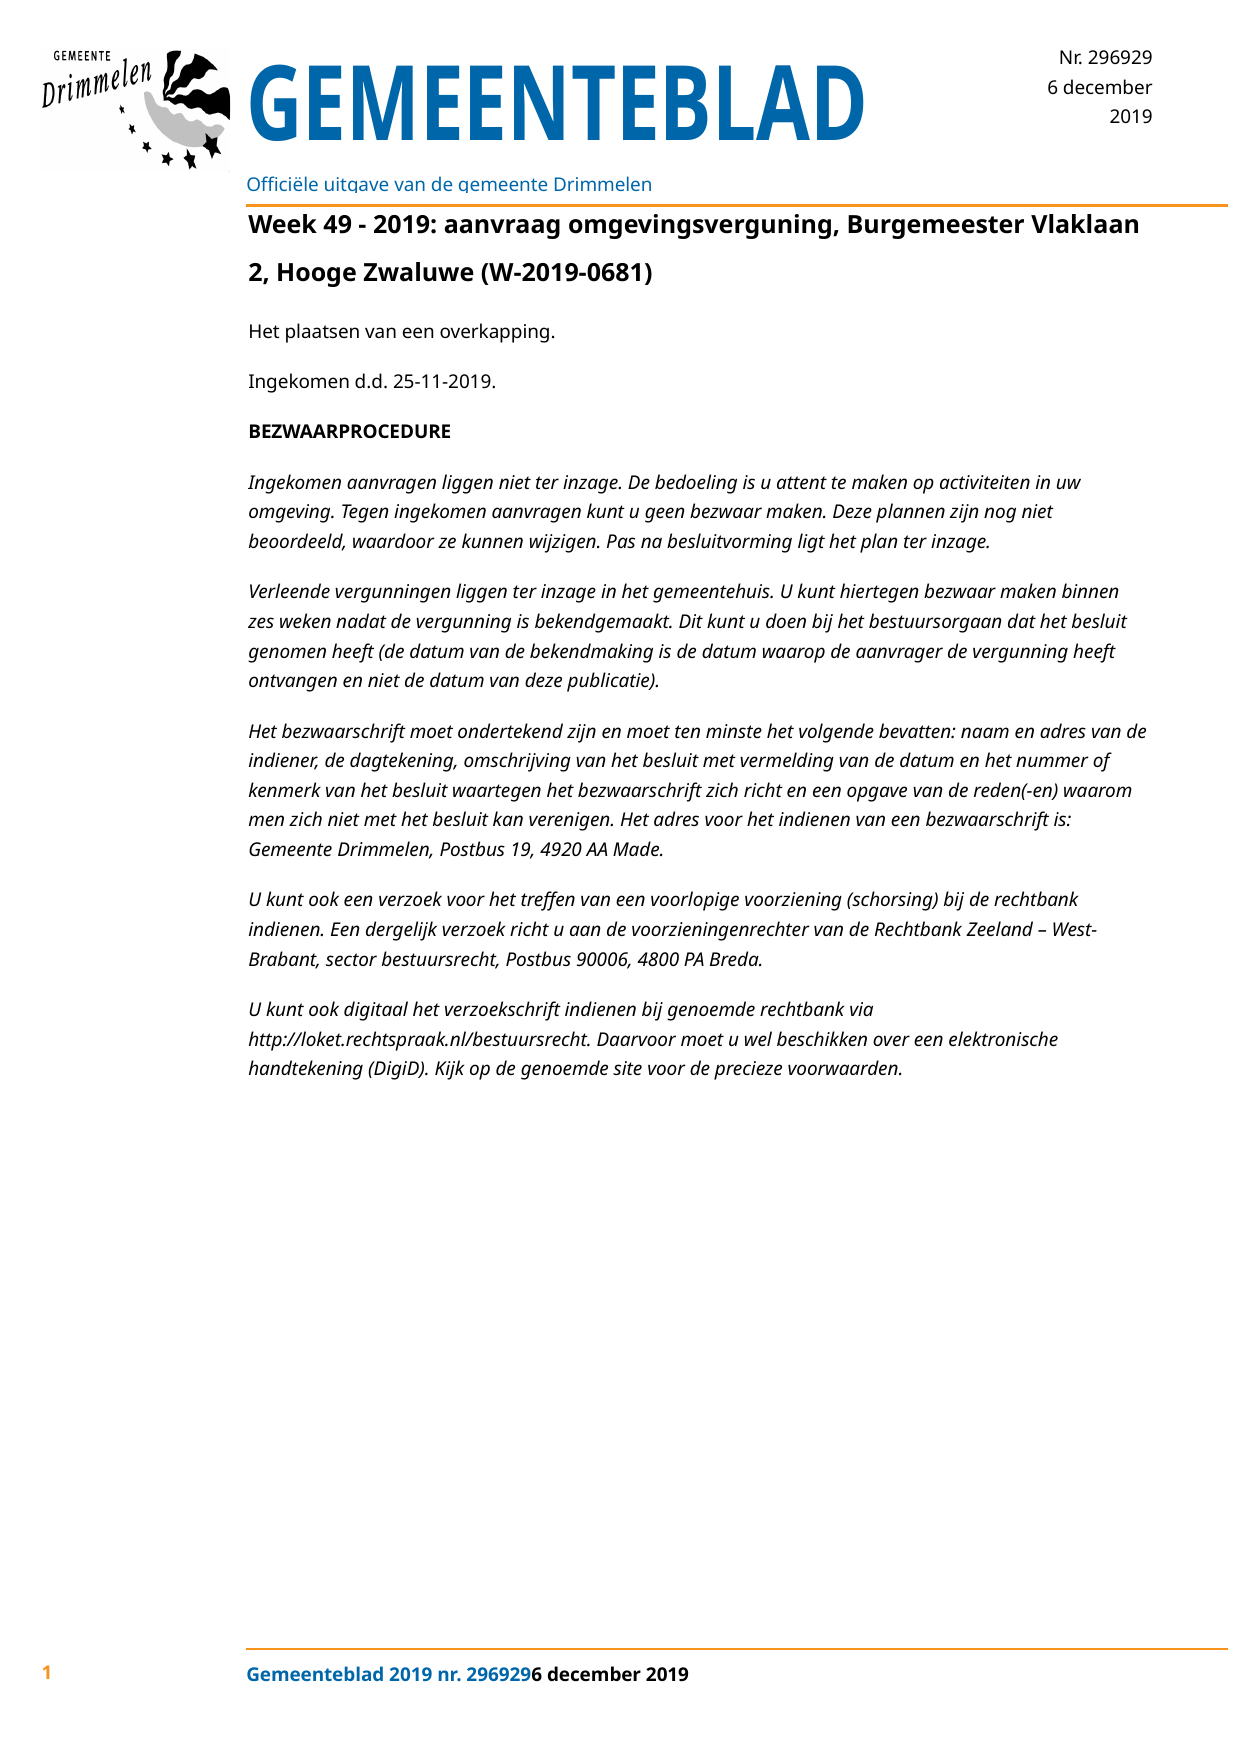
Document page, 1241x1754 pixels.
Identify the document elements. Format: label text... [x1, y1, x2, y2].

text Ingekomen d.d. 25-11-2019. [248, 368, 1152, 394]
text Het bezwaarschrift moet ondertekend zijn en moet ten minste het volgende bevatten: naam en adres van de indiener, de dagtekening, omschrijving van het besluit met vermelding van de datum en het nummer of kenmerk van het besluit waartegen het bezwaarschrift zich richt en een opgave van de reden(-en) waarom men zich niet met het besluit kan verenigen. Het adres voor het indienen van een bezwaarschrift is: Gemeente Drimmelen, Postbus 19, 4920 AA Made. [248, 718, 1152, 862]
text Ingekomen aanvragen liggen niet ter inzage. De bedoeling is u attent te maken op activiteiten in uw omgeving. Tegen ingekomen aanvragen kunt u geen bezwaar maken. Deze plannen zijn nog niet beoordeeld, waardoor ze kunnen wijzigen. Pas na besluitvorming ligt het plan ter inzage. [248, 469, 1152, 554]
text Verleende vergunningen liggen ter inzage in het gemeentehuis. U kunt hiertegen bezwaar maken binnen zes weken nadat de vergunning is bekendgemaakt. Dit kunt u doen bij het bestuursorgaan dat het besluit genomen heeft (de datum van de bekendmaking is de datum waarop de aanvrager de vergunning heeft ontvangen en niet de datum van deze publicatie). [248, 579, 1152, 693]
text U kunt ook digitaal het verzoekschrift indienen bij genoemde rechtbank via http://loket.rechtspraak.nl/bestuursrecht. Daarvoor moet u wel beschikken over een elektronische handtekening (DigiD). Kijk op de genoemde site voor de precieze voorwaarden. [248, 996, 1152, 1081]
text Het plaatsen van een overkapping. [248, 318, 1152, 344]
text U kunt ook een verzoek voor het treffen van een voorlopige voorziening (schorsing) bij de rechtbank indienen. Een dergelijk verzoek richt u aan de voorzieningenrechter van de Rechtbank Zeeland – West-Brabant, sector bestuursrecht, Postbus 90006, 4800 PA Breda. [248, 887, 1152, 972]
text BEZWAARPROCEDURE [248, 419, 1152, 444]
text Week 49 - 2019: aanvraag omgevingsverguning, Burgemeester Vlaklaan 2, Hooge Zwaluwe (W-2019-0681) [248, 207, 1152, 288]
picture [41, 47, 231, 172]
